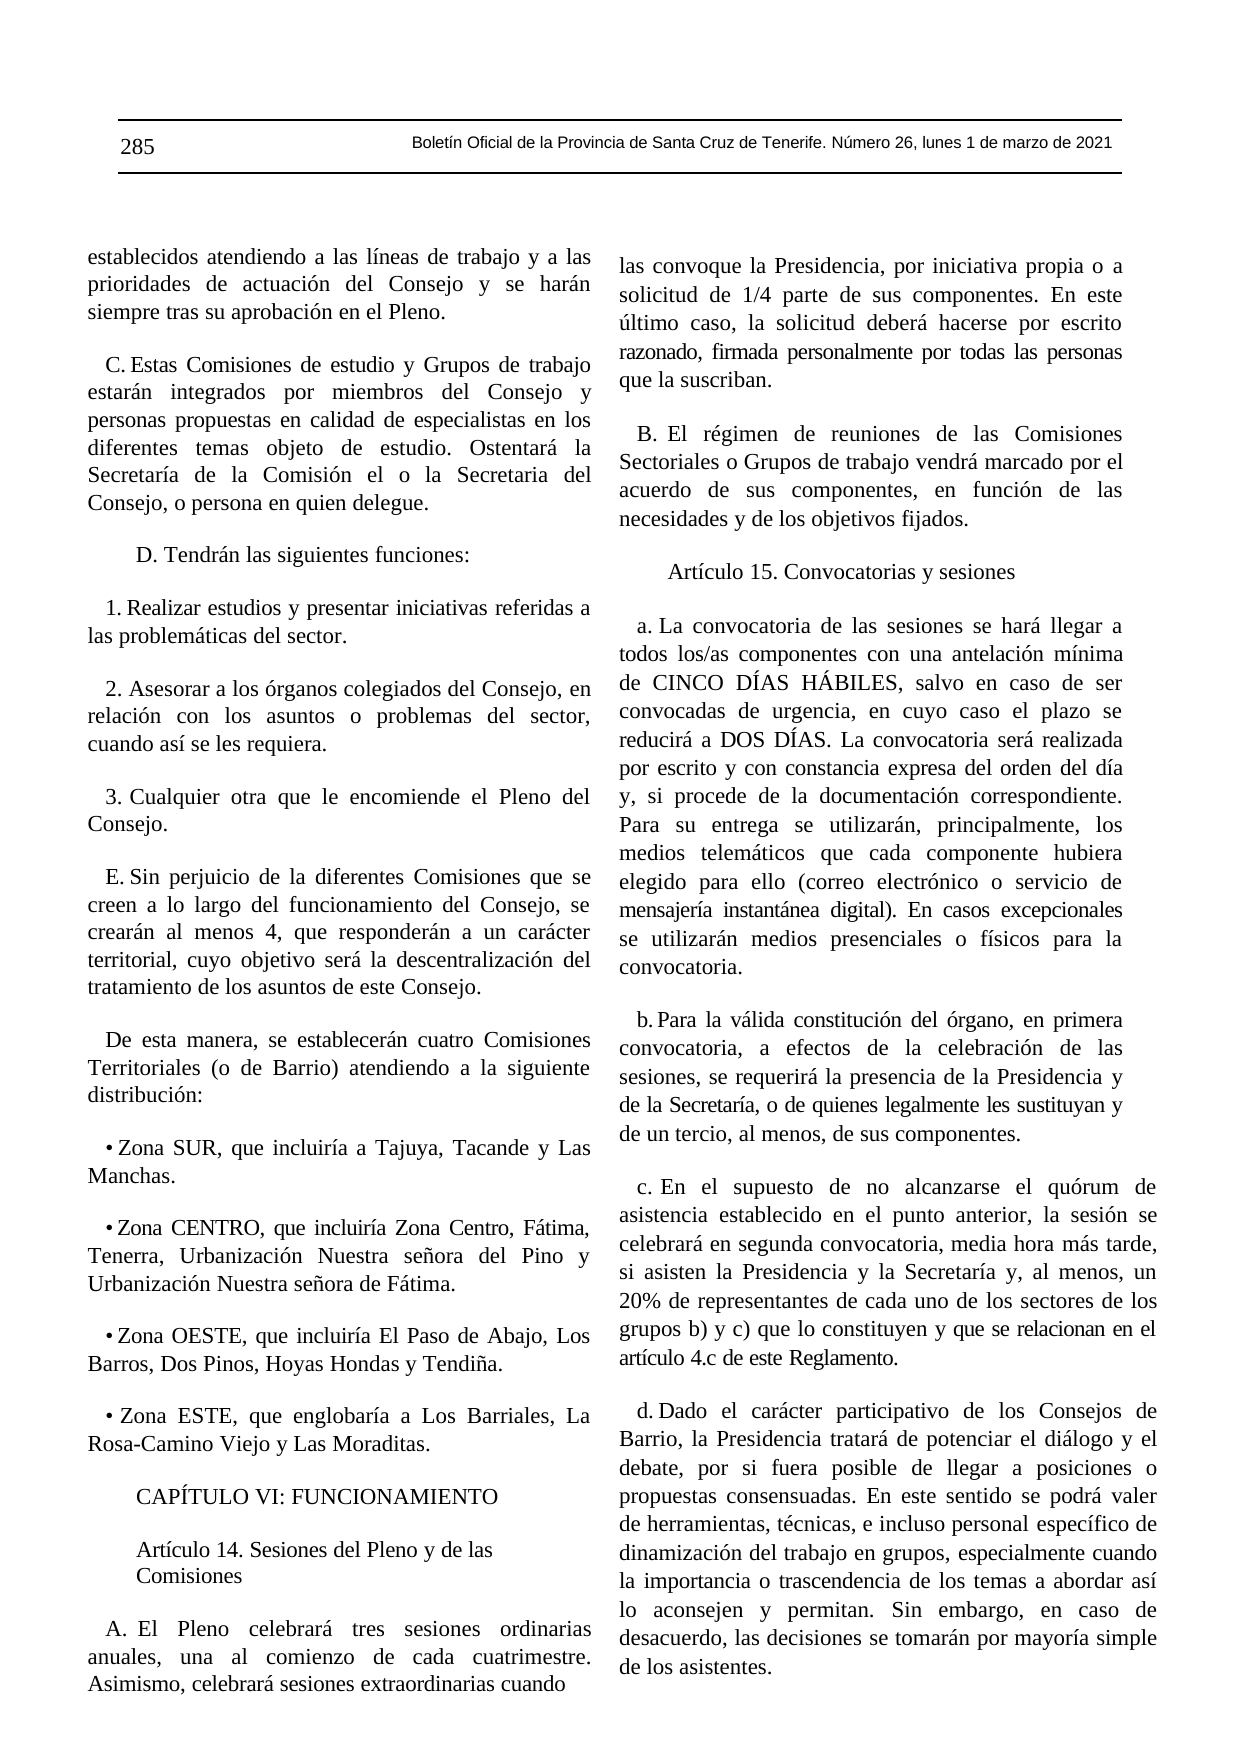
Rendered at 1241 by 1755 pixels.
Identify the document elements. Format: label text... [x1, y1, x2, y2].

list Estas Comisiones de estudio y Grupos de trabajo estarán integrados por miembros del Consejo y personas propuestas en calidad de especialistas en los diferentes temas objeto de estudio. Ostentará la Secretaría de la Comisión el o la Secretaria del Consejo, o persona en quien delegue. [87, 351, 591, 515]
text Artículo 14. Sesiones del Pleno y de las Comisiones [136, 1536, 595, 1588]
list Tendrán las siguientes funciones: [136, 542, 595, 568]
list Realizar estudios y presentar iniciativas referidas a las problemáticas del sector. [87, 594, 591, 648]
list Cualquier otra que le encomiende el Pleno del Consejo. [87, 783, 591, 837]
list Sin perjuicio de la diferentes Comisiones que se creen a lo largo del funcionamiento del Consejo, se crearán al menos 4, que responderán a un carácter territorial, cuyo objetivo será la descentralización del tratamiento de los asuntos de este Consejo. [87, 863, 591, 1000]
list Dado el carácter participativo de los Consejos de Barrio, la Presidencia tratará de potenciar el diálogo y el debate, por si fuera posible de llegar a posiciones o propuestas consensuadas. En este sentido se podrá valer de herramientas, técnicas, e incluso personal específico de dinamización del trabajo en grupos, especialmente cuando la importancia o trascendencia de los temas a abordar así lo aconsejen y permitan. Sin embargo, en caso de desacuerdo, las decisiones se tomarán por mayoría simple de los asistentes. [619, 1397, 1157, 1679]
list El Pleno celebrará tres sesiones ordinarias anuales, una al comienzo de cada cuatrimestre. Asimismo, celebrará sesiones extraordinarias cuando [87, 1615, 591, 1697]
list Zona CENTRO, que incluiría Zona Centro, Fátima, Tenerra, Urbanización Nuestra señora del Pino y Urbanización Nuestra señora de Fátima. [87, 1214, 591, 1296]
text CAPÍTULO VI: FUNCIONAMIENTO [136, 1483, 595, 1509]
text establecidos atendiendo a las líneas de trabajo y a las prioridades de actuación del Consejo y se harán siempre tras su aprobación en el Pleno. [87, 243, 591, 324]
list Zona OESTE, que incluiría El Paso de Abajo, Los Barros, Dos Pinos, Hoyas Hondas y Tendiña. [87, 1322, 591, 1376]
list En el supuesto de no alcanzarse el quórum de asistencia establecido en el punto anterior, la sesión se celebrará en segunda convocatoria, media hora más tarde, si asisten la Presidencia y la Secretaría y, al menos, un 20% de representantes de cada uno de los sectores de los grupos b) y c) que lo constituyen y que se relacionan en el artículo 4.c de este Reglamento. [619, 1173, 1157, 1370]
list Zona ESTE, que englobaría a Los Barriales, La Rosa-Camino Viejo y Las Moraditas. [87, 1403, 591, 1457]
list El régimen de reuniones de las Comisiones Sectoriales o Grupos de trabajo vendrá marcado por el acuerdo de sus componentes, en función de las necesidades y de los objetivos fijados. [619, 419, 1123, 531]
text De esta manera, se establecerán cuatro Comisiones Territoriales (o de Barrio) atendiendo a la siguiente distribución: [87, 1026, 591, 1108]
list Asesorar a los órganos colegiados del Consejo, en relación con los asuntos o problemas del sector, cuando así se les requiera. [87, 675, 591, 756]
text las convoque la Presidencia, por iniciativa propia o a solicitud de 1/4 parte de sus componentes. En este último caso, la solicitud deberá hacerse por escrito razonado, firmada personalmente por todas las personas que la suscriban. [619, 252, 1123, 393]
list La convocatoria de las sesiones se hará llegar a todos los/as componentes con una antelación mínima de CINCO DÍAS HÁBILES, salvo en caso de ser convocadas de urgencia, en cuyo caso el plazo se reducirá a DOS DÍAS. La convocatoria será realizada por escrito y con constancia expresa del orden del día y, si procede de la documentación correspondiente. Para su entrega se utilizarán, principalmente, los medios telemáticos que cada componente hubiera elegido para ello (correo electrónico o servicio de mensajería instantánea digital). En casos excepcionales se utilizarán medios presenciales o físicos para la convocatoria. [619, 612, 1123, 979]
list Para la válida constitución del órgano, en primera convocatoria, a efectos de la celebración de las sesiones, se requerirá la presencia de la Presidencia y de la Secretaría, o de quienes legalmente les sustituyan y de un tercio, al menos, de sus componentes. [619, 1006, 1123, 1146]
text Artículo 15. Convocatorias y sesiones [667, 558, 1157, 584]
list Zona SUR, que incluiría a Tajuya, Tacande y Las Manchas. [87, 1134, 591, 1188]
